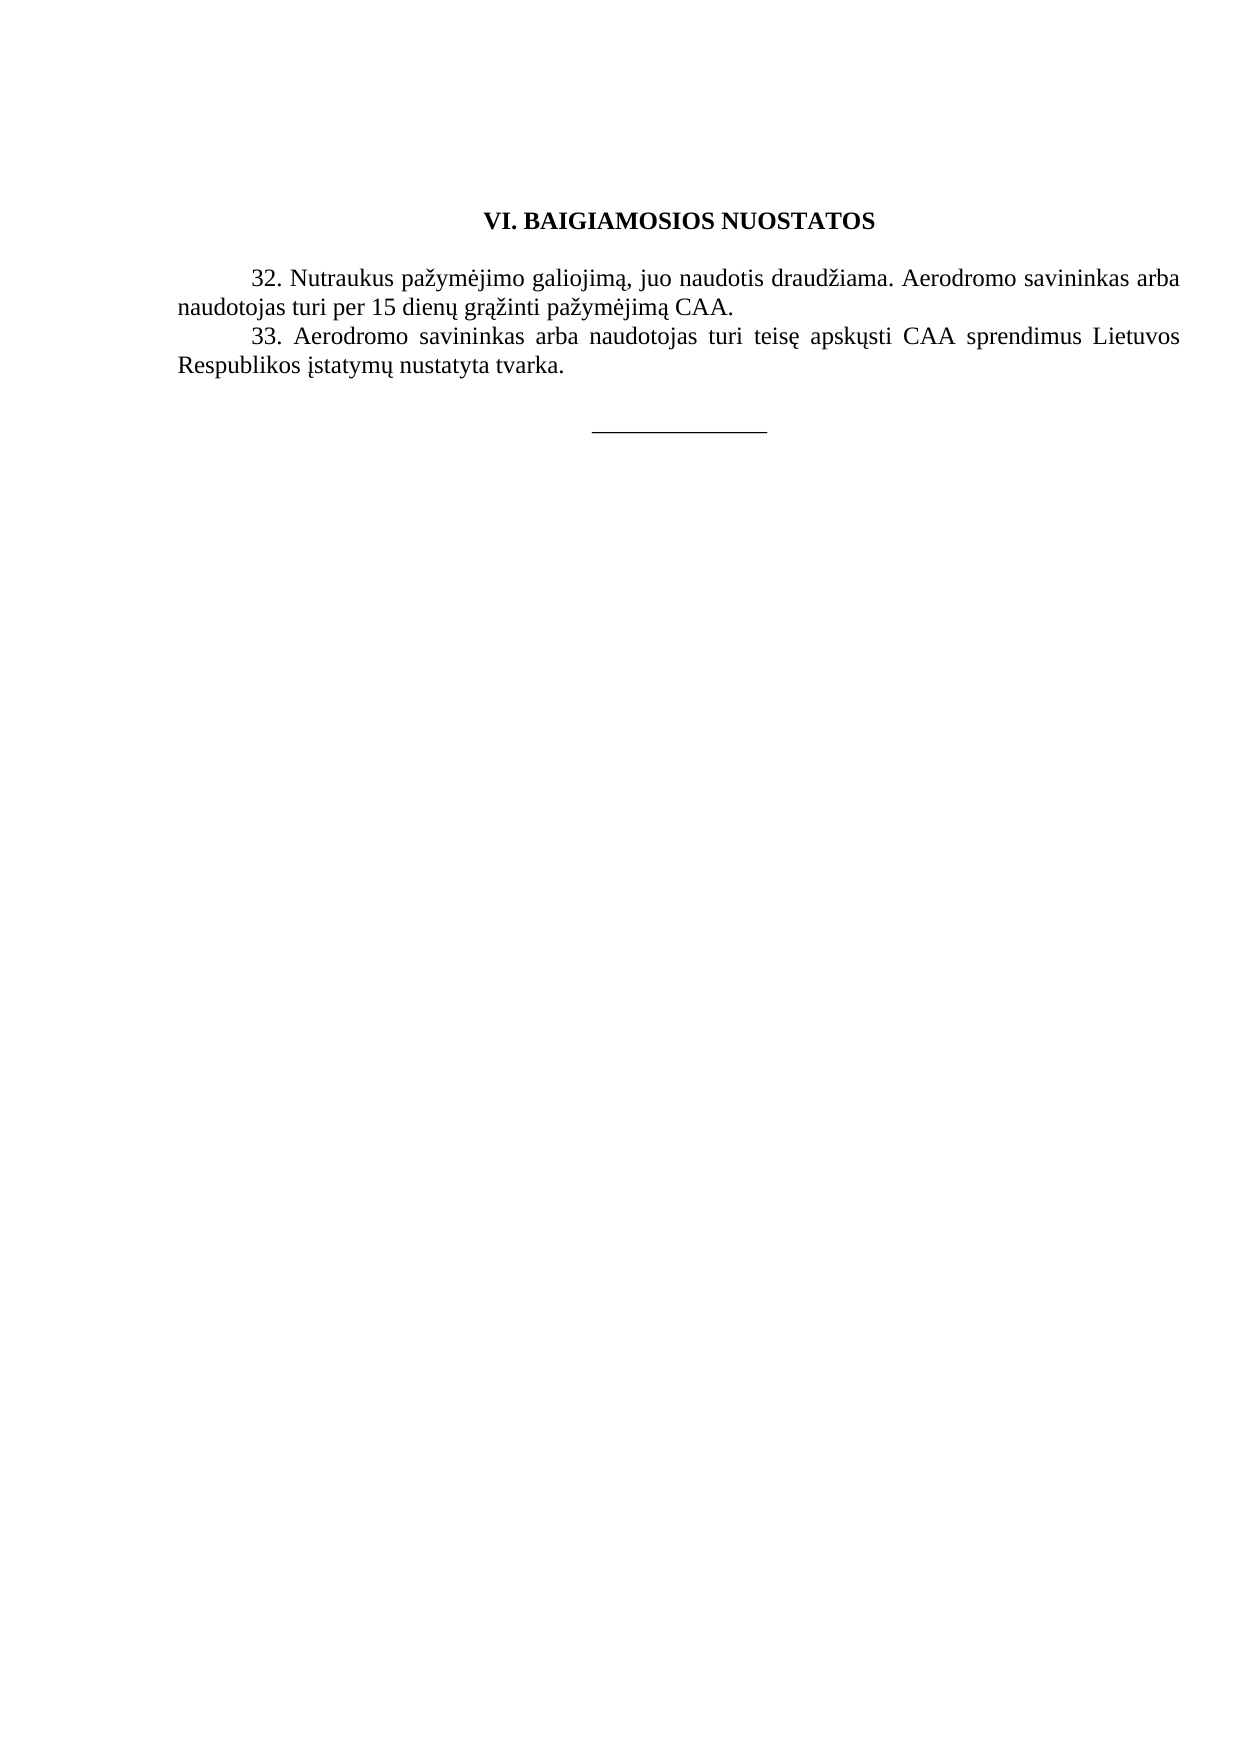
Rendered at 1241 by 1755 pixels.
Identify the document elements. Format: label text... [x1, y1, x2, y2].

text VI. BAIGIAMOSIOS NUOSTATOS [177, 206, 1181, 235]
text 33. Aerodromo savininkas arba naudotojas turi teisę apskųsti CAA sprendimus Lietuvos Respublikos įstatymų nustatyta tvarka. [177, 321, 1181, 378]
text 32. Nutraukus pažymėjimo galiojimą, juo naudotis draudžiama. Aerodromo savininkas arba naudotojas turi per 15 dienų grąžinti pažymėjimą CAA. [177, 263, 1181, 321]
text ______________ [177, 407, 1181, 436]
